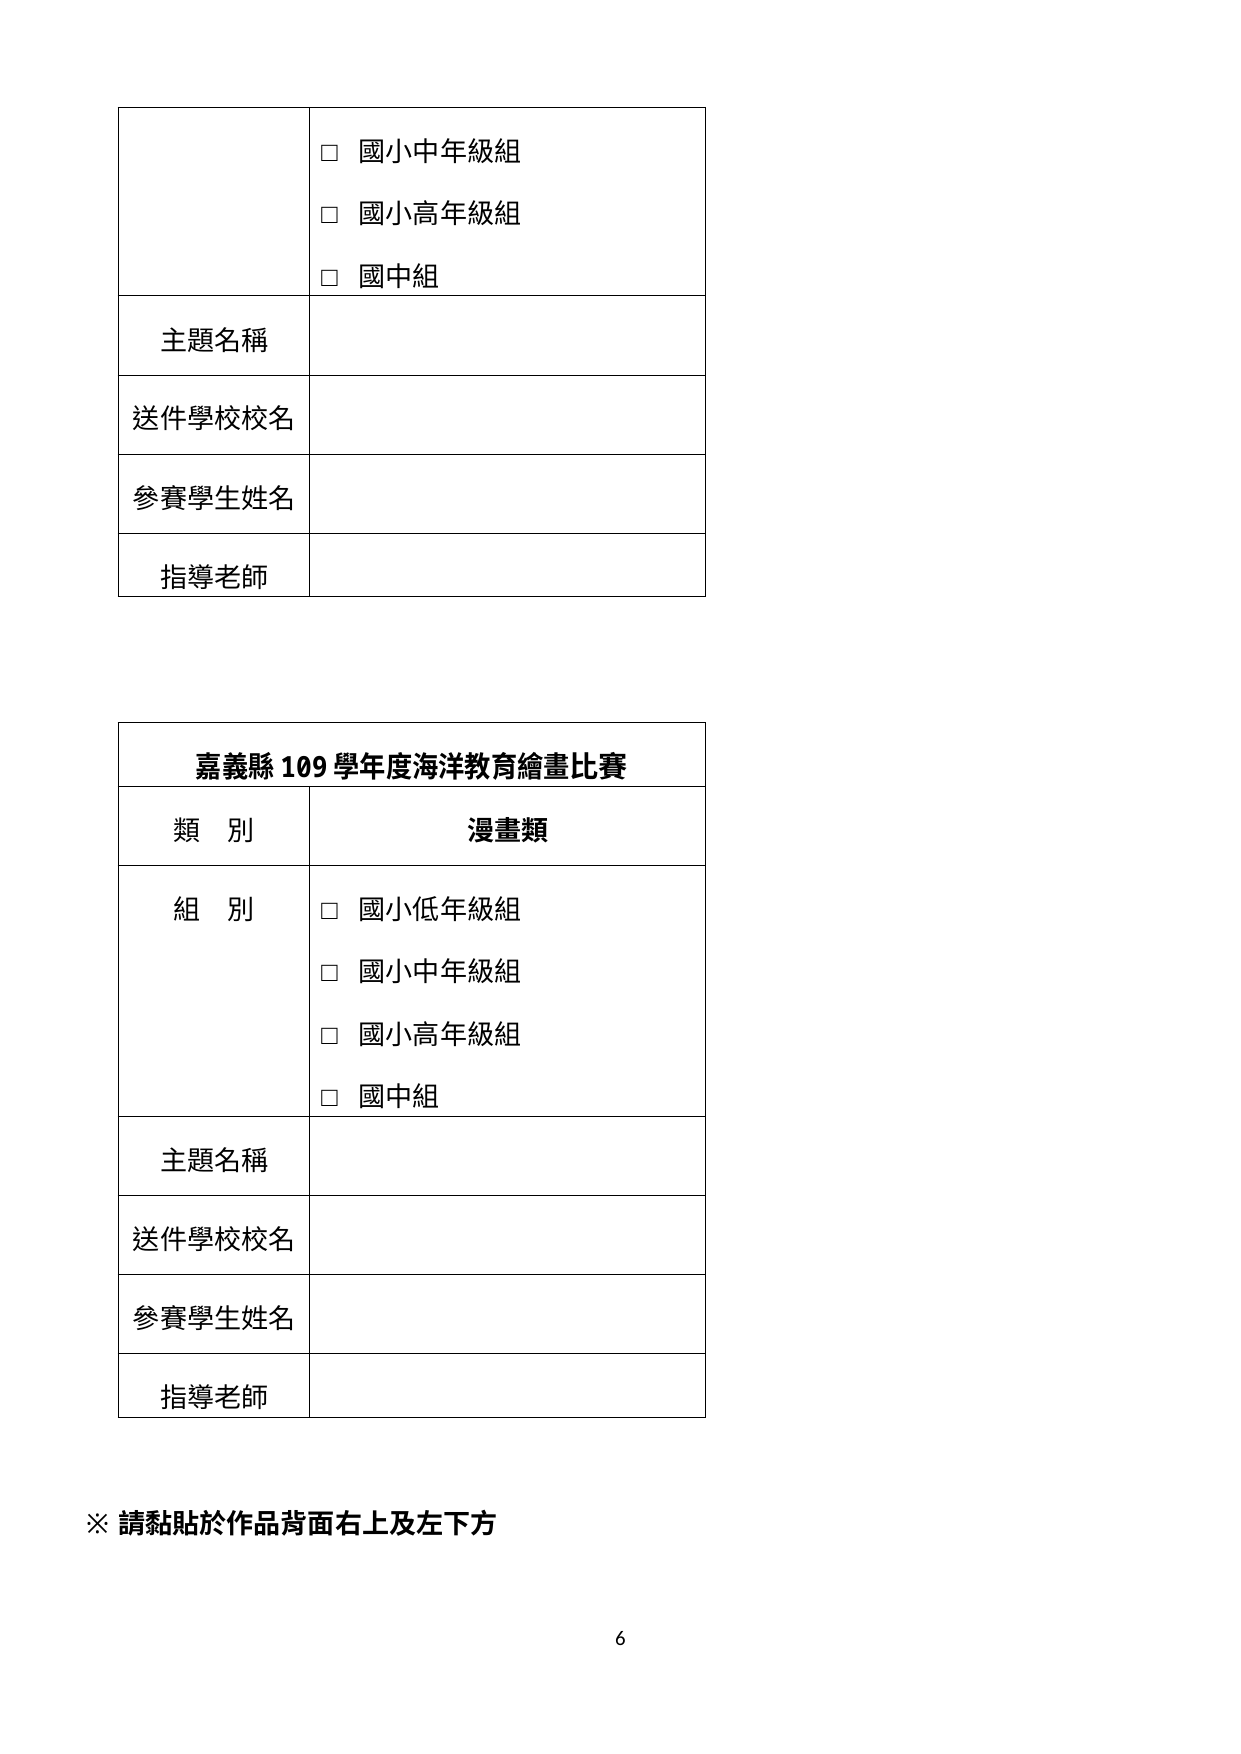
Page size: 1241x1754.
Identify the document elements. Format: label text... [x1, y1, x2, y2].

table_cell 指導老師 [119, 534, 309, 596]
table_cell [310, 1117, 705, 1195]
table_cell [310, 455, 705, 533]
table_cell 類 別 [119, 787, 309, 865]
table_cell 國小低年級組 國小中年級組 國小高年級組 國中組 [310, 108, 705, 295]
table_cell 參賽學生姓名 [119, 455, 309, 533]
table_cell [310, 1196, 705, 1274]
table_cell 漫畫類 [310, 787, 705, 865]
list 請黏貼於作品背面右上及左下方 [81, 1480, 1122, 1543]
table_cell 送件學校校名 [119, 1196, 309, 1274]
table_cell [310, 296, 705, 374]
table_cell [310, 1275, 705, 1353]
table_cell 組 別 [119, 866, 309, 1116]
table_cell [310, 376, 705, 453]
table_cell [119, 108, 309, 295]
table_cell [310, 534, 705, 596]
table_cell 國小低年級組 國小中年級組 國小高年級組 國中組 [310, 866, 705, 1116]
table_cell [310, 1354, 705, 1417]
table_cell 送件學校校名 [119, 376, 309, 453]
table_cell 指導老師 [119, 1354, 309, 1417]
table_cell 主題名稱 [119, 1117, 309, 1195]
table_header 嘉義縣109學年度海洋教育繪畫比賽 [119, 723, 705, 786]
table_cell 參賽學生姓名 [119, 1275, 309, 1353]
table_cell 主題名稱 [119, 296, 309, 374]
